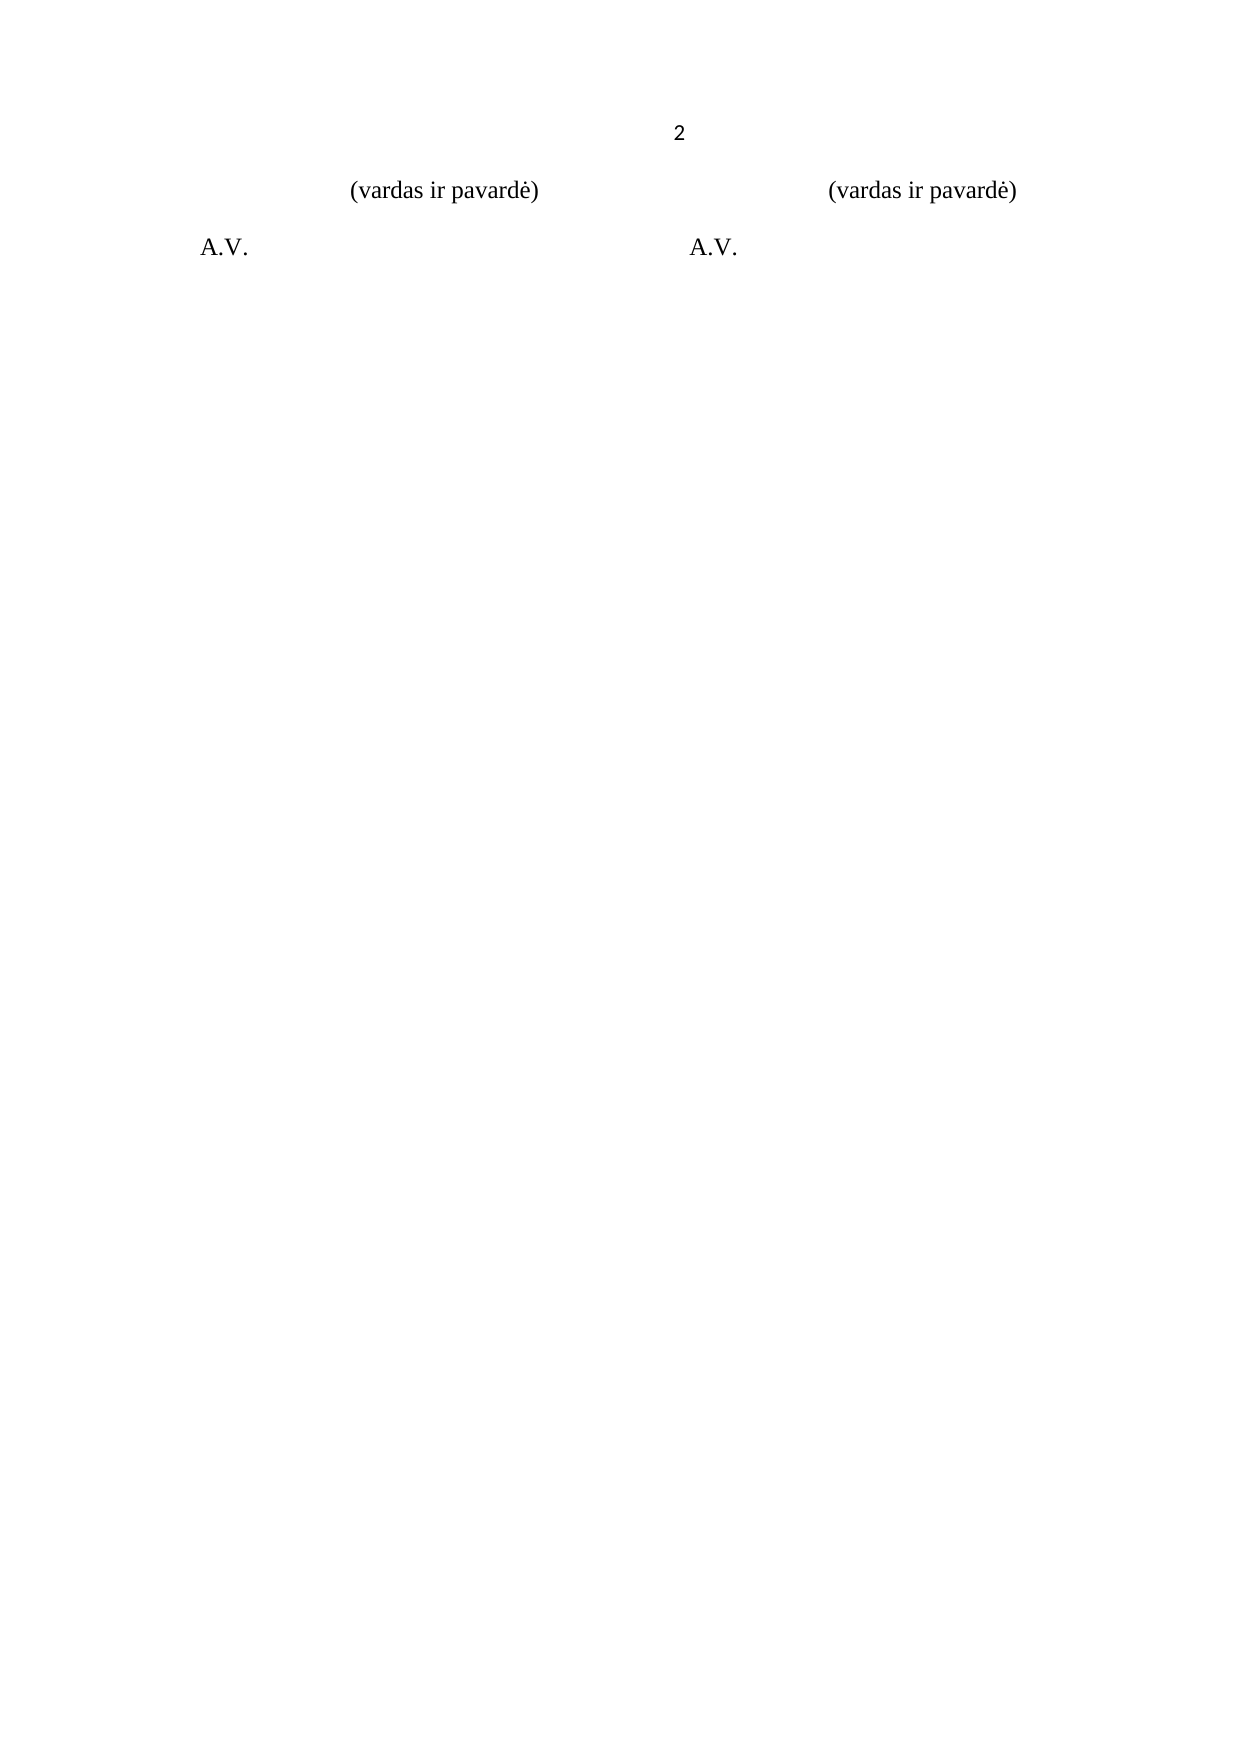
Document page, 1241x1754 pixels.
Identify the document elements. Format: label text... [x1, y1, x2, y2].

table_header (vardas ir pavardė) A.V. [678, 175, 1167, 261]
table_header (vardas ir pavardė) A.V. [189, 175, 678, 261]
table_header [177, 175, 189, 261]
table_header [1167, 175, 1240, 261]
